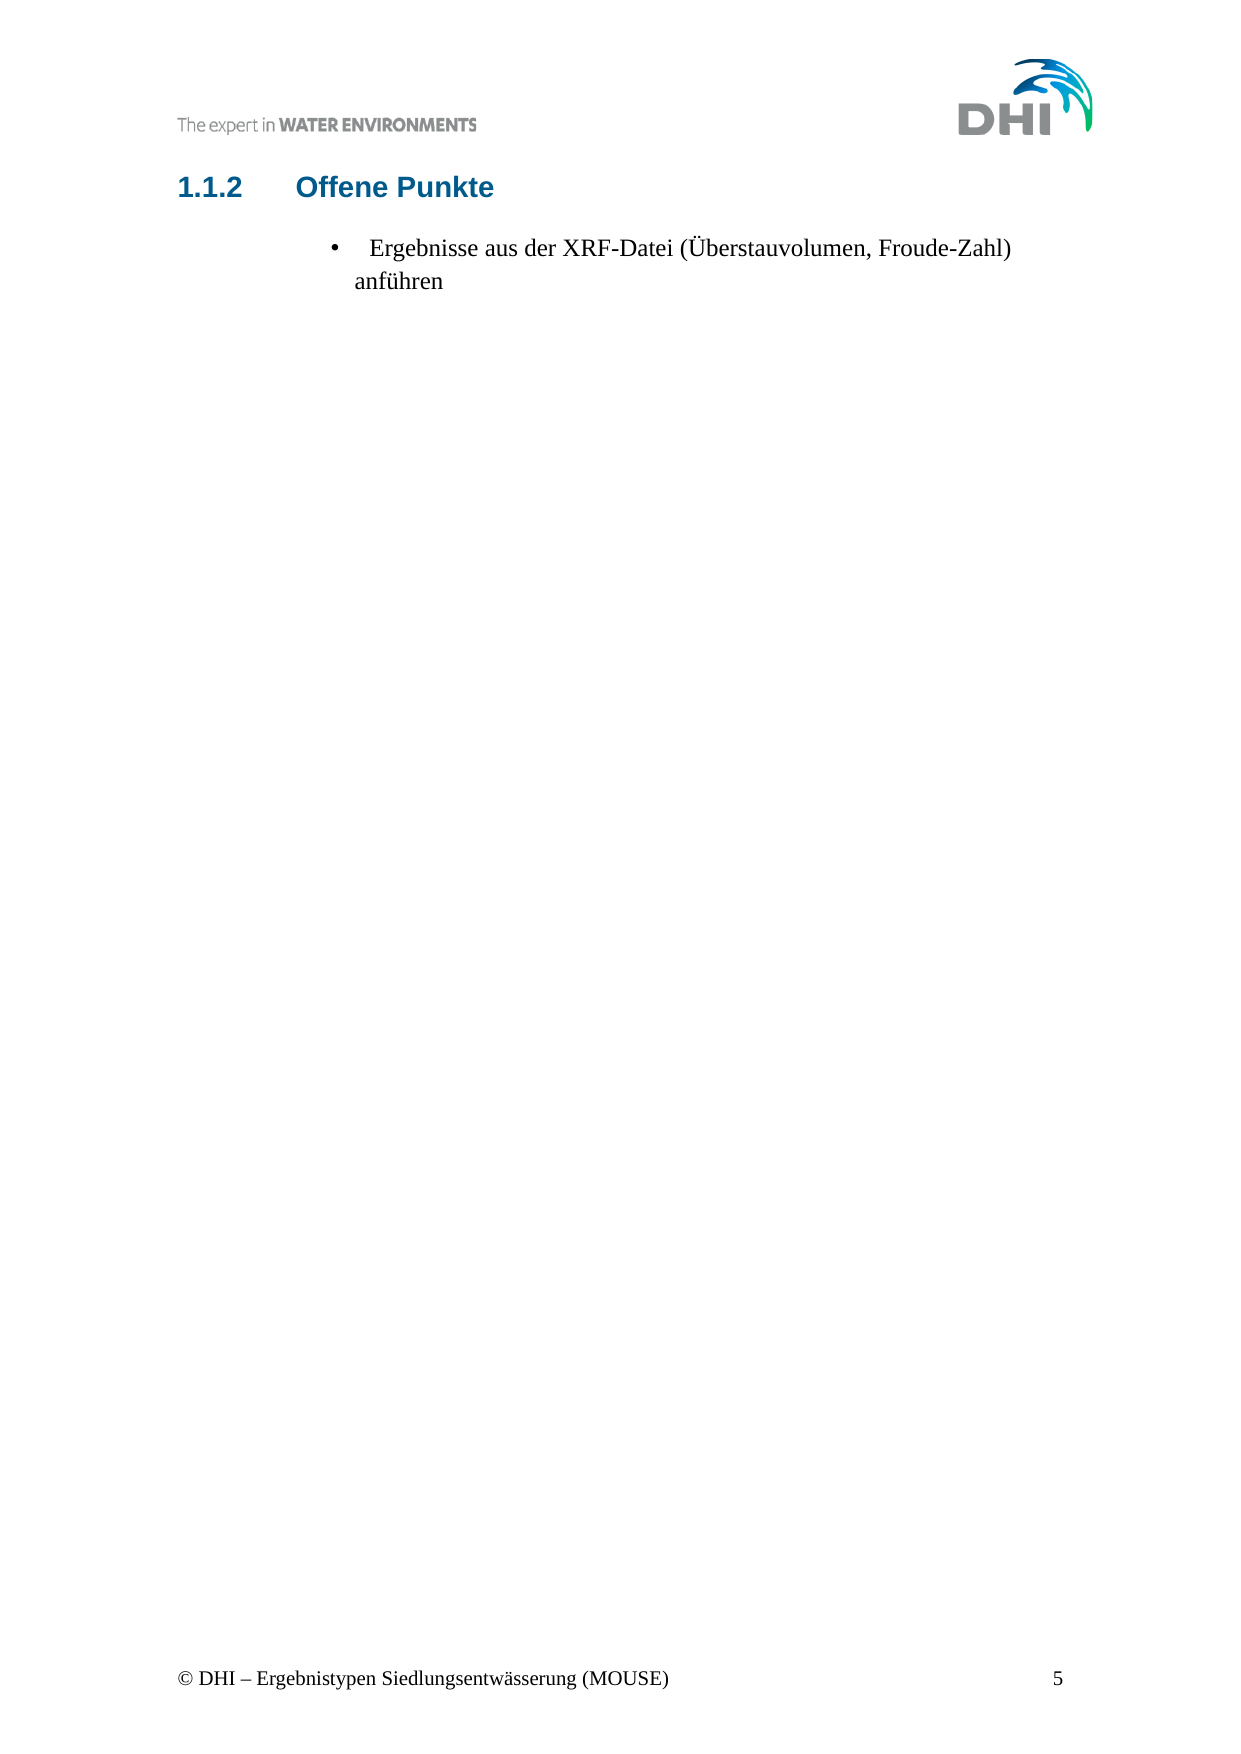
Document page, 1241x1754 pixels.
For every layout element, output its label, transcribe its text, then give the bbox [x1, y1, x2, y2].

list Ergebnisse aus der XRF-Datei (Überstauvolumen, Froude-Zahl) anführen [339, 233, 1063, 294]
picture [177, 117, 477, 135]
picture [958, 59, 1093, 135]
subtitle Offene Punkte [177, 169, 1063, 203]
